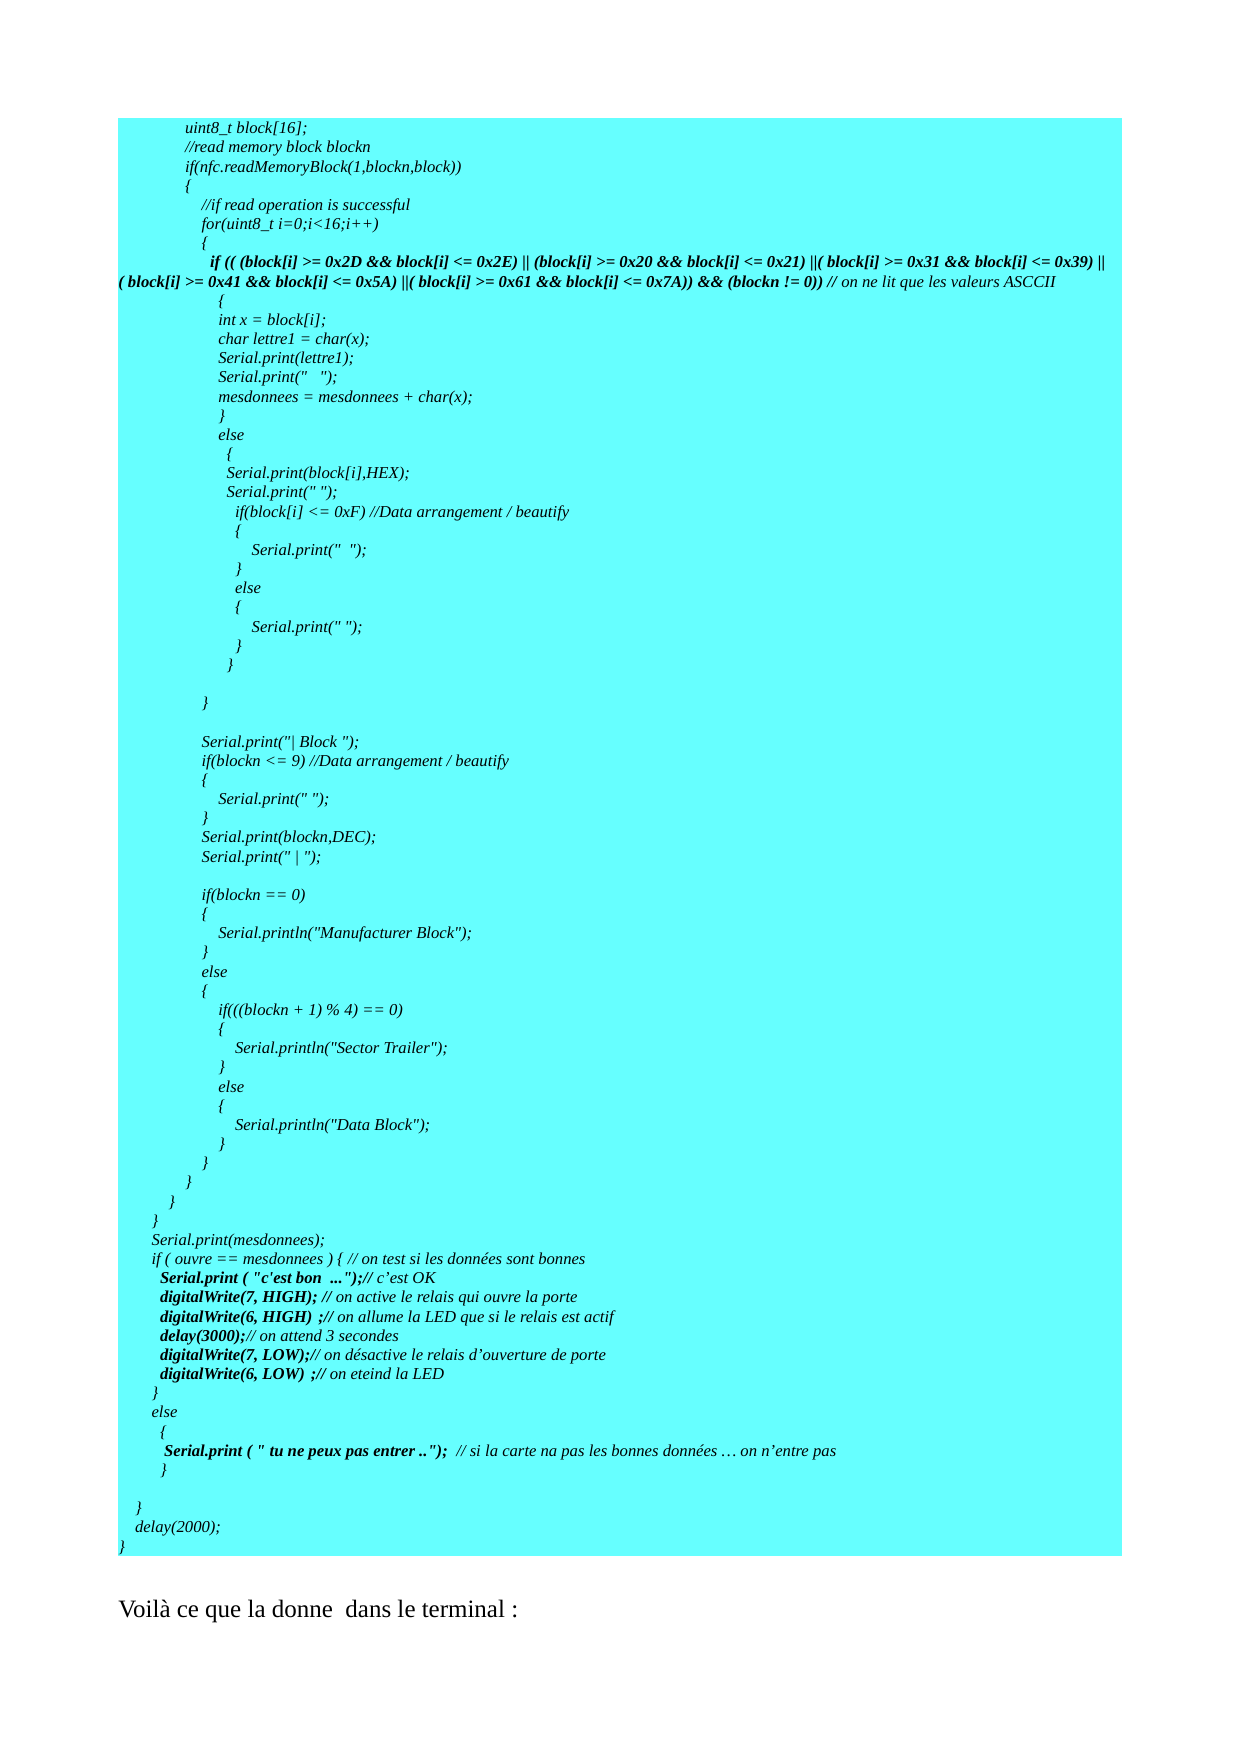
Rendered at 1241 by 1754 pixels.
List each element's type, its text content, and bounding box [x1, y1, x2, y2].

text digitalWrite(7, HIGH); // on active le relais qui ouvre la porte [118, 1287, 1122, 1306]
text { [118, 597, 1122, 616]
text mesdonnees = mesdonnees + char(x); [118, 386, 1122, 406]
text delay(3000);// on attend 3 secondes [118, 1326, 1122, 1345]
text { [118, 233, 1122, 252]
text } [118, 942, 1122, 961]
text //if read operation is successful [118, 195, 1122, 214]
text if(((blockn + 1) % 4) == 0) [118, 1000, 1122, 1019]
text } [118, 1211, 1122, 1230]
text if ( ouvre == mesdonnees ) { // on test si les données sont bonnes [118, 1249, 1122, 1268]
text if (( (block[i] >= 0x2D && block[i] <= 0x2E) || (block[i] >= 0x20 && block[i] <= 0x21) ||( block[i] >= 0x31 && block[i] <= 0x39) ||( block[i] >= 0x41 && block[i] <= 0x5A) ||( block[i] >= 0x61 && block[i] <= 0x7A)) && (blockn != 0)) // on ne lit que les valeurs ASCCII [118, 252, 1122, 291]
text Voilà ce que la donne dans le terminal : [118, 1594, 1122, 1623]
text } [118, 1172, 1122, 1191]
text if(nfc.readMemoryBlock(1,blockn,block)) [118, 156, 1122, 176]
text int x = block[i]; [118, 310, 1122, 329]
text } [118, 808, 1122, 827]
text { [118, 1421, 1122, 1441]
text else [118, 425, 1122, 444]
text } [118, 1057, 1122, 1076]
text { [118, 770, 1122, 789]
text digitalWrite(7, LOW);// on désactive le relais d’ouverture de porte [118, 1345, 1122, 1364]
text } [118, 1134, 1122, 1153]
text if(block[i] <= 0xF) //Data arrangement / beautify [118, 501, 1122, 521]
text Serial.print(" "); [118, 616, 1122, 636]
text char lettre1 = char(x); [118, 329, 1122, 348]
text Serial.print(mesdonnees); [118, 1230, 1122, 1249]
text Serial.print(blockn,DEC); [118, 827, 1122, 846]
text { [118, 176, 1122, 195]
text { [118, 904, 1122, 923]
text { [118, 1096, 1122, 1115]
text else [118, 1076, 1122, 1096]
text Serial.print(" "); [118, 540, 1122, 559]
text Serial.print(" "); [118, 367, 1122, 386]
text else [118, 961, 1122, 981]
text } [118, 1153, 1122, 1172]
text Serial.print(" "); [118, 789, 1122, 808]
text } [118, 693, 1122, 712]
text } [118, 559, 1122, 578]
text } [118, 1383, 1122, 1402]
text Serial.print(" "); [118, 482, 1122, 501]
text } [118, 1191, 1122, 1211]
text } [118, 655, 1122, 674]
text digitalWrite(6, HIGH) ;// on allume la LED que si le relais est actif [118, 1306, 1122, 1326]
text if(blockn == 0) [118, 885, 1122, 904]
text for(uint8_t i=0;i<16;i++) [118, 214, 1122, 233]
text Serial.print ( " tu ne peux pas entrer .."); // si la carte na pas les bonnes données … on n’entre pas [118, 1441, 1122, 1460]
text Serial.print(block[i],HEX); [118, 463, 1122, 482]
text uint8_t block[16]; [118, 118, 1122, 137]
text } [118, 406, 1122, 425]
text Serial.print(lettre1); [118, 348, 1122, 367]
text Serial.println("Sector Trailer"); [118, 1038, 1122, 1057]
text //read memory block blockn [118, 137, 1122, 156]
text { [118, 1019, 1122, 1038]
text } [118, 636, 1122, 655]
text } [118, 1460, 1122, 1479]
text Serial.println("Manufacturer Block"); [118, 923, 1122, 942]
text delay(2000); [118, 1517, 1122, 1536]
text else [118, 1402, 1122, 1421]
text digitalWrite(6, LOW) ;// on eteind la LED [118, 1364, 1122, 1383]
text else [118, 578, 1122, 597]
text if(blockn <= 9) //Data arrangement / beautify [118, 751, 1122, 770]
text Serial.print ( "c'est bon ...");// c’est OK [118, 1268, 1122, 1287]
text Serial.println("Data Block"); [118, 1115, 1122, 1134]
text } [118, 1498, 1122, 1517]
text { [118, 444, 1122, 463]
text { [118, 291, 1122, 310]
text Serial.print("| Block "); [118, 731, 1122, 751]
text } [118, 1536, 1122, 1556]
text { [118, 521, 1122, 540]
text Serial.print(" | "); [118, 846, 1122, 866]
text { [118, 981, 1122, 1000]
